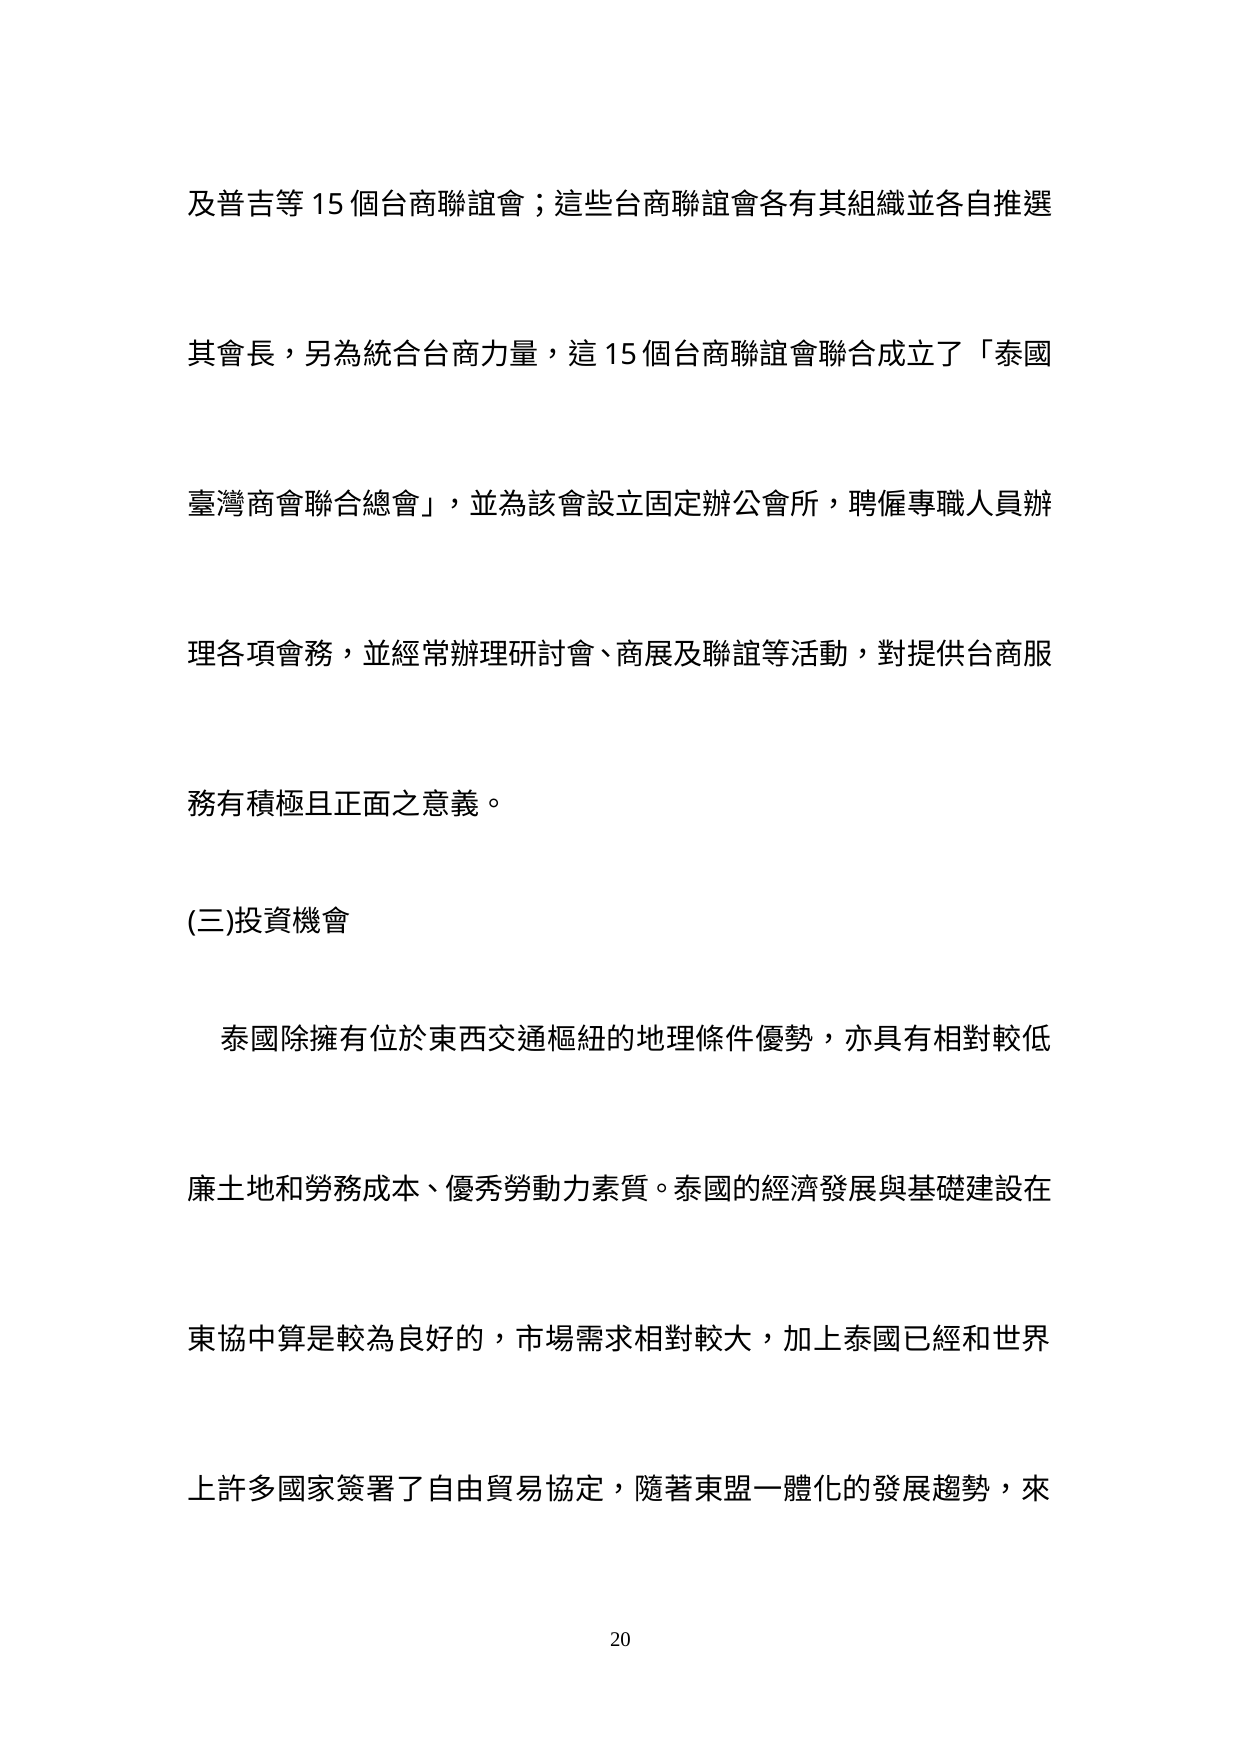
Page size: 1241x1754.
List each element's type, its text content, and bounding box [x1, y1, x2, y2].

text 泰國除擁有位於東西交通樞紐的地理條件優勢，亦具有相對較低廉土地和勞務成本、優秀勞動力素質。泰國的經濟發展與基礎建設在東協中算是較為良好的，市場需求相對較大，加上泰國已經和世界上許多國家簽署了自由貿易協定，隨著東盟一體化的發展趨勢，來 [187, 999, 1053, 1524]
text 泰國台商組織係依不同地區成立，目前計有北柳、北欖、拉加邦、春武里、吞武里、曼谷、萬磅、是隆、亞速、北區、呵叻、泰南、泰北、羅勇、及普吉等15個台商聯誼會；這些台商聯誼會各有其組織並各自推選其會長，另為統合台商力量，這15個台商聯誼會聯合成立了「泰國臺灣商會聯合總會」，並為該會設立固定辦公會所，聘僱專職人員辦理各項會務，並經常辦理研討會、商展及聯誼等活動，對提供台商服務有積極且正面之意義。 [187, 164, 1053, 839]
text (三)投資機會 [187, 882, 1053, 957]
